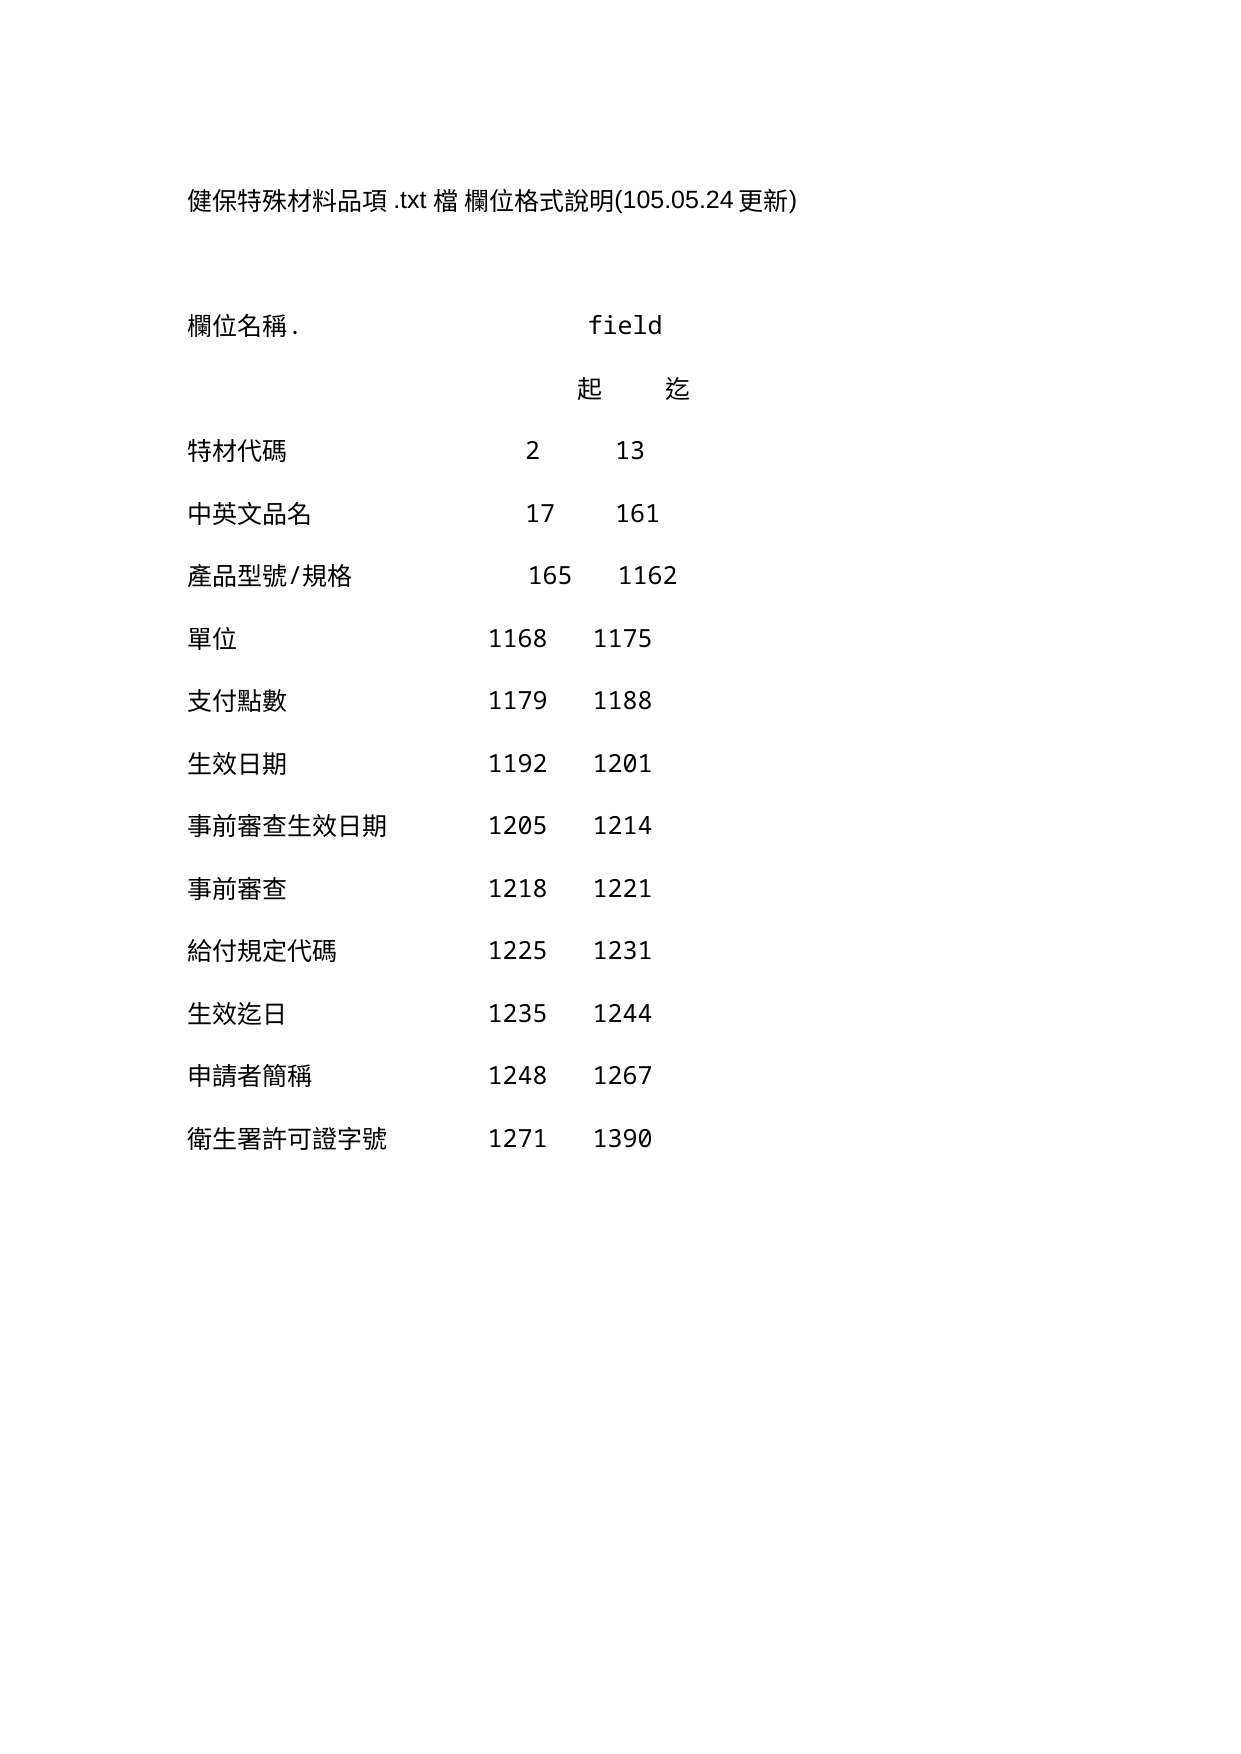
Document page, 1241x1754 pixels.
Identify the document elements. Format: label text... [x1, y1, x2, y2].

text 特材代碼 2 13 [187, 408, 1053, 471]
text 事前審查生效日期 1205 1214 [187, 783, 1053, 846]
text 欄位名稱. field [187, 283, 1053, 346]
text 健保特殊材料品項 .txt 檔 欄位格式說明(105.05.24更新) [187, 158, 1053, 221]
text 支付點數 1179 1188 [187, 658, 1053, 721]
text 起 迄 [187, 346, 1053, 408]
text 衛生署許可證字號 1271 1390 [187, 1096, 1053, 1158]
text 給付規定代碼 1225 1231 [187, 908, 1053, 971]
text 產品型號/規格 165 1162 [187, 533, 1053, 596]
text 申請者簡稱 1248 1267 [187, 1033, 1053, 1096]
text 單位 1168 1175 [187, 596, 1053, 658]
text 生效迄日 1235 1244 [187, 971, 1053, 1033]
text 生效日期 1192 1201 [187, 721, 1053, 783]
text 中英文品名 17 161 [187, 471, 1053, 533]
text 事前審查 1218 1221 [187, 846, 1053, 908]
